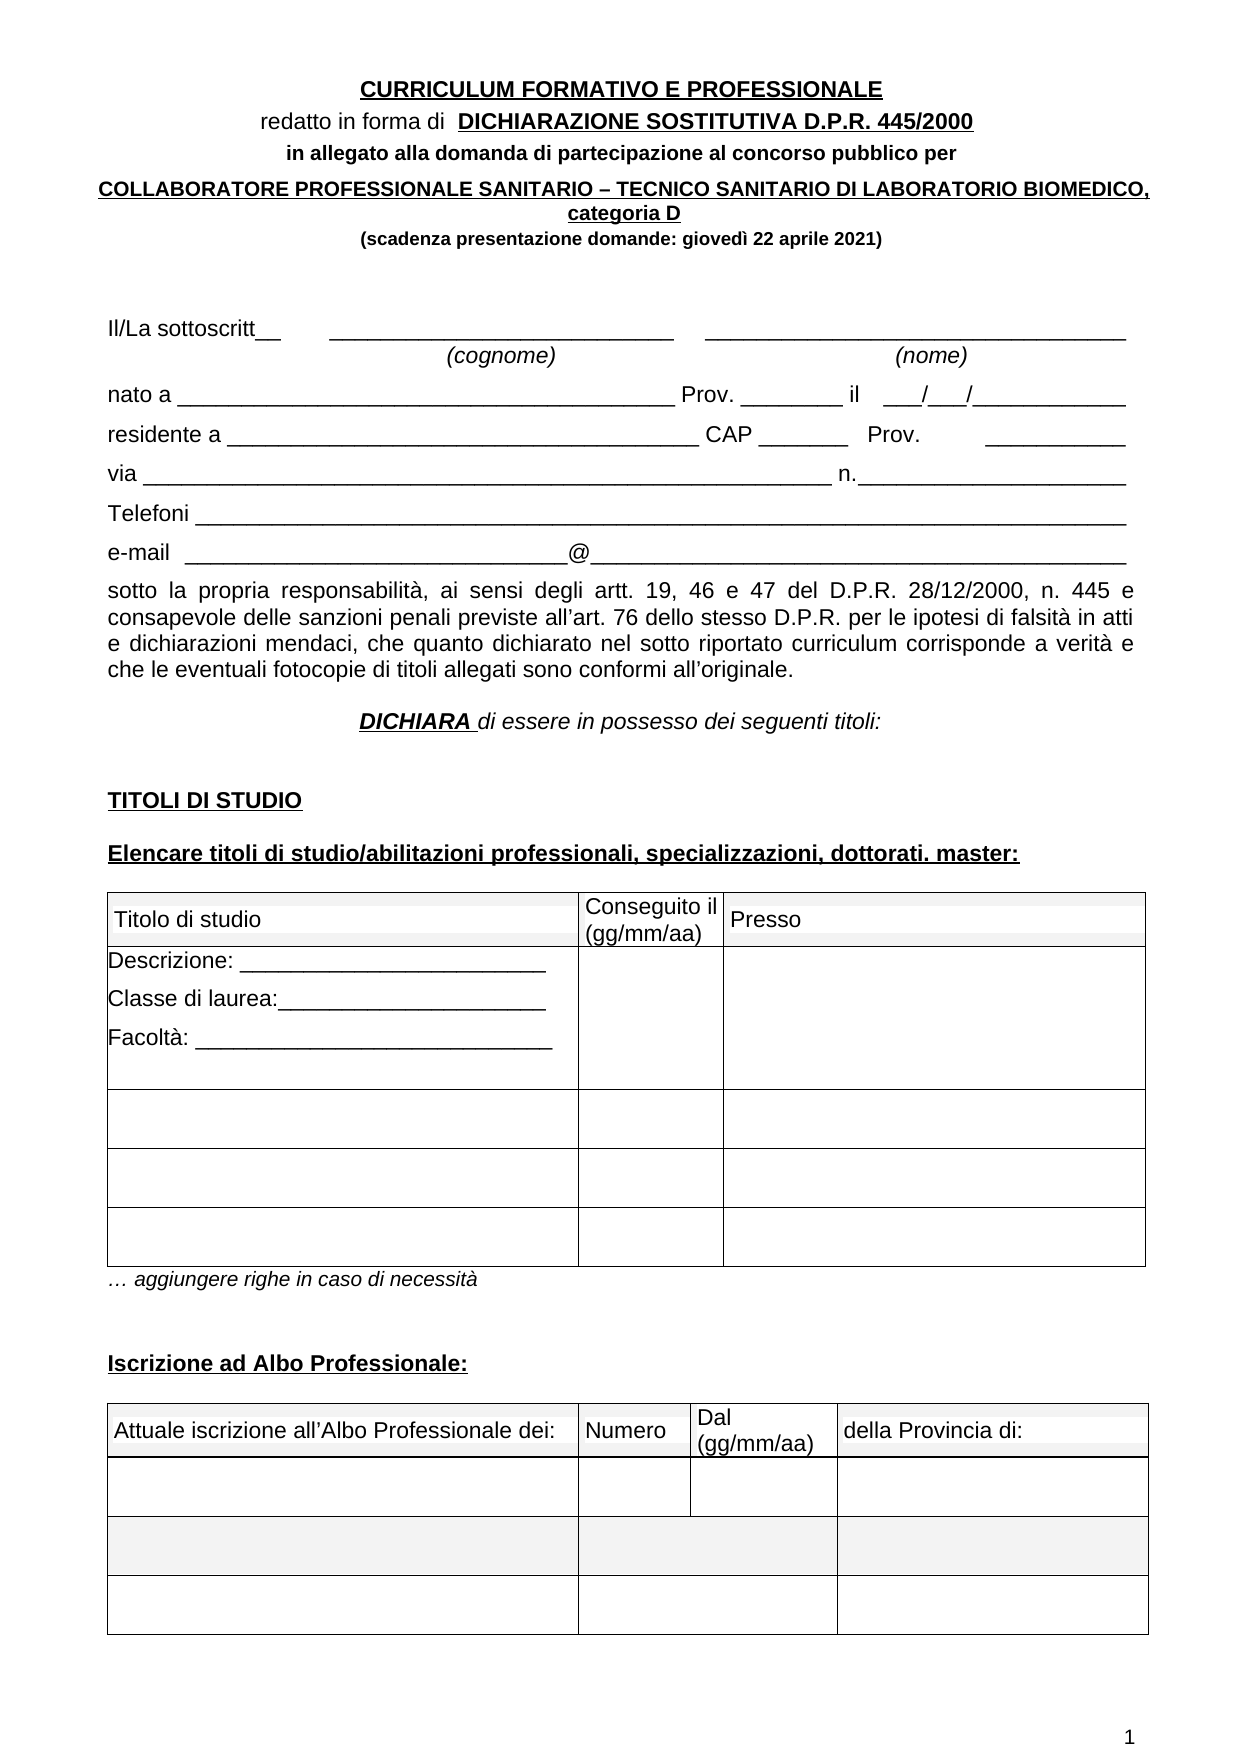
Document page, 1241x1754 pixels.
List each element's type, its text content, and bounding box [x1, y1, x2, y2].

text TITOLI DI STUDIO [107, 787, 1135, 813]
table_header Attuale iscrizione all’Albo Professionale dei: [108, 1404, 578, 1456]
table_cell Descrizione: ________________________ Classe di laurea:_____________________ Facoltà: ____________________________ [108, 947, 578, 1088]
text COLLABORATORE PROFESSIONALE SANITARIO – TECNICO SANITARIO DI LABORATORIO BIOMEDICO, categoria D [63, 177, 1185, 225]
table_cell [579, 947, 723, 1088]
text Telefoni _________________________________________________________________________ [107, 500, 1135, 526]
text sotto la propria responsabilità, ai sensi degli artt. 19, 46 e 47 del D.P.R. 28/12/2000, n. 445 e consapevole delle sanzioni penali previste all’art. 76 dello stesso D.P.R. per le ipotesi di falsità in atti e dichiarazioni mendaci, che quanto dichiarato nel sotto riportato curriculum corrisponde a verità e che le eventuali fotocopie di titoli allegati sono conformi all’originale. [107, 577, 1135, 683]
text nato a _______________________________________ Prov. ________ il ___/___/____________ [107, 381, 1135, 408]
text … aggiungere righe in caso di necessità [107, 1267, 1135, 1291]
table_cell [838, 1517, 1148, 1574]
table_cell [579, 1517, 837, 1574]
table_header Numero [579, 1404, 690, 1456]
table_cell [108, 1208, 578, 1266]
table_header Presso [724, 893, 1145, 946]
text residente a _____________________________________ CAP _______ Prov. ___________ [107, 421, 1135, 447]
table_cell [579, 1149, 723, 1207]
table_cell [108, 1090, 578, 1147]
table_header della Provincia di: [838, 1404, 1148, 1456]
text (cognome) (nome) [107, 342, 1135, 368]
table_cell [724, 1149, 1145, 1207]
table_cell [108, 1149, 578, 1207]
table_header Dal (gg/mm/aa) [691, 1404, 697, 1456]
table_cell [838, 1576, 1148, 1634]
table_cell [579, 1090, 723, 1147]
table_cell [108, 1576, 578, 1634]
table_cell [838, 1458, 1148, 1516]
text Iscrizione ad Albo Professionale: [107, 1350, 1135, 1376]
table_cell [724, 947, 1145, 1088]
table_cell [579, 1208, 723, 1266]
table_cell [108, 1517, 578, 1574]
table_cell [579, 1576, 837, 1634]
text Il/La sottoscritt__ ___________________________ _________________________________ [107, 315, 1135, 342]
text DICHIARA di essere in possesso dei seguenti titoli: [107, 708, 1135, 734]
text e-mail ______________________________@__________________________________________ [107, 538, 1135, 565]
text via ______________________________________________________ n. _____________________ [107, 460, 1135, 487]
table_header Titolo di studio [108, 893, 578, 946]
table_cell [579, 1458, 690, 1516]
table_cell [724, 1208, 1145, 1266]
table_cell [724, 1090, 1145, 1147]
text Elencare titoli di studio/abilitazioni professionali, specializzazioni, dottorati. master: [107, 839, 1135, 866]
table_cell [108, 1458, 578, 1516]
table_cell [691, 1458, 837, 1516]
text (scadenza presentazione domande: giovedì 22 aprile 2021) [107, 225, 1135, 250]
text in allegato alla domanda di partecipazione al concorso pubblico per [107, 141, 1135, 165]
text CURRICULUM FORMATIVO E PROFESSIONALE [107, 76, 1135, 102]
text redatto in forma di DICHIARAZIONE SOSTITUTIVA D.P.R. 445/2000 [107, 108, 1126, 134]
